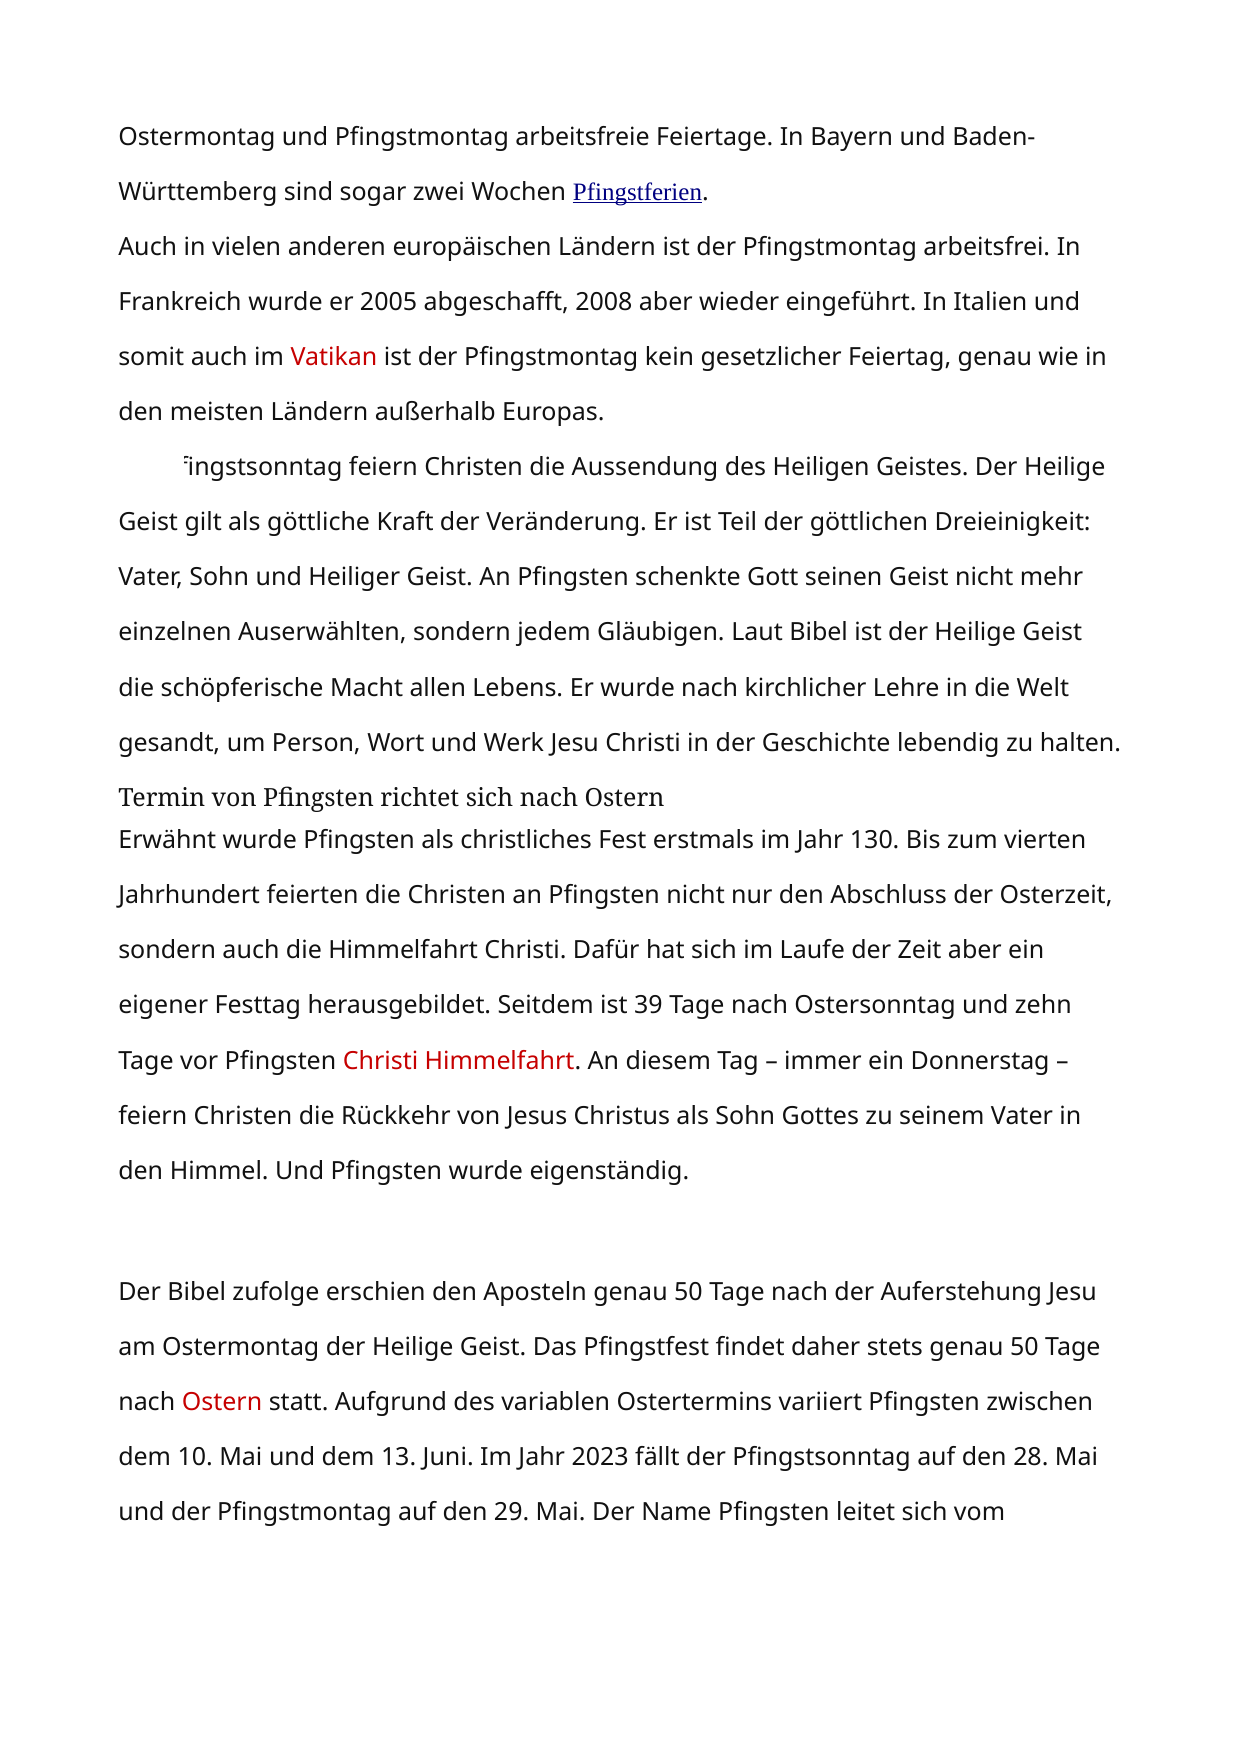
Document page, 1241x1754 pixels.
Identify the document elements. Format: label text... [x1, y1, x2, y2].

text Am Pfingstsonntag feiern Christen die Aussendung des Heiligen Geistes. Der Heilige Geist gilt als göttliche Kraft der Veränderung. Er ist Teil der göttlichen Dreieinigkeit: Vater, Sohn und Heiliger Geist. An Pfingsten schenkte Gott seinen Geist nicht mehr einzelnen Auserwählten, sondern jedem Gläubigen. Laut Bibel ist der Heilige Geist die schöpferische Macht allen Lebens. Er wurde nach kirchlicher Lehre in die Welt gesandt, um Person, Wort und Werk Jesu Christi in der Geschichte lebendig zu halten. [118, 449, 1122, 758]
text Auch in vielen anderen europäischen Ländern ist der Pfingstmontag arbeitsfrei. In Frankreich wurde er 2005 abgeschafft, 2008 aber wieder eingeführt. In Italien und somit auch im Vatikan ist der Pfingstmontag kein gesetzlicher Feiertag, genau wie in den meisten Ländern außerhalb Europas. [118, 228, 1122, 428]
text Ostermontag und Pfingstmontag arbeitsfreie Feiertage. In Bayern und Baden-Württemberg sind sogar zwei Wochen Pfingstferien. [118, 118, 1122, 207]
text Erwähnt wurde Pfingsten als christliches Fest erstmals im Jahr 130. Bis zum vierten Jahrhundert feierten die Christen an Pfingsten nicht nur den Abschluss der Osterzeit, sondern auch die Himmelfahrt Christi. Dafür hat sich im Laufe der Zeit aber ein eigener Festtag herausgebildet. Seitdem ist 39 Tage nach Ostersonntag und zehn Tage vor Pfingsten Christi Himmelfahrt. An diesem Tag – immer ein Donnerstag – feiern Christen die Rückkehr von Jesus Christus als Sohn Gottes zu seinem Vater in den Himmel. Und Pfingsten wurde eigenständig. [118, 822, 1122, 1187]
subtitle Termin von Pfingsten richtet sich nach Ostern [118, 779, 1122, 813]
text Der Bibel zufolge erschien den Aposteln genau 50 Tage nach der Auferstehung Jesu am Ostermontag der Heilige Geist. Das Pfingstfest findet daher stets genau 50 Tage nach Ostern statt. Aufgrund des variablen Ostertermins variiert Pfingsten zwischen dem 10. Mai und dem 13. Juni. Im Jahr 2023 fällt der Pfingstsonntag auf den 28. Mai und der Pfingstmontag auf den 29. Mai. Der Name Pfingsten leitet sich vom [118, 1274, 1122, 1528]
